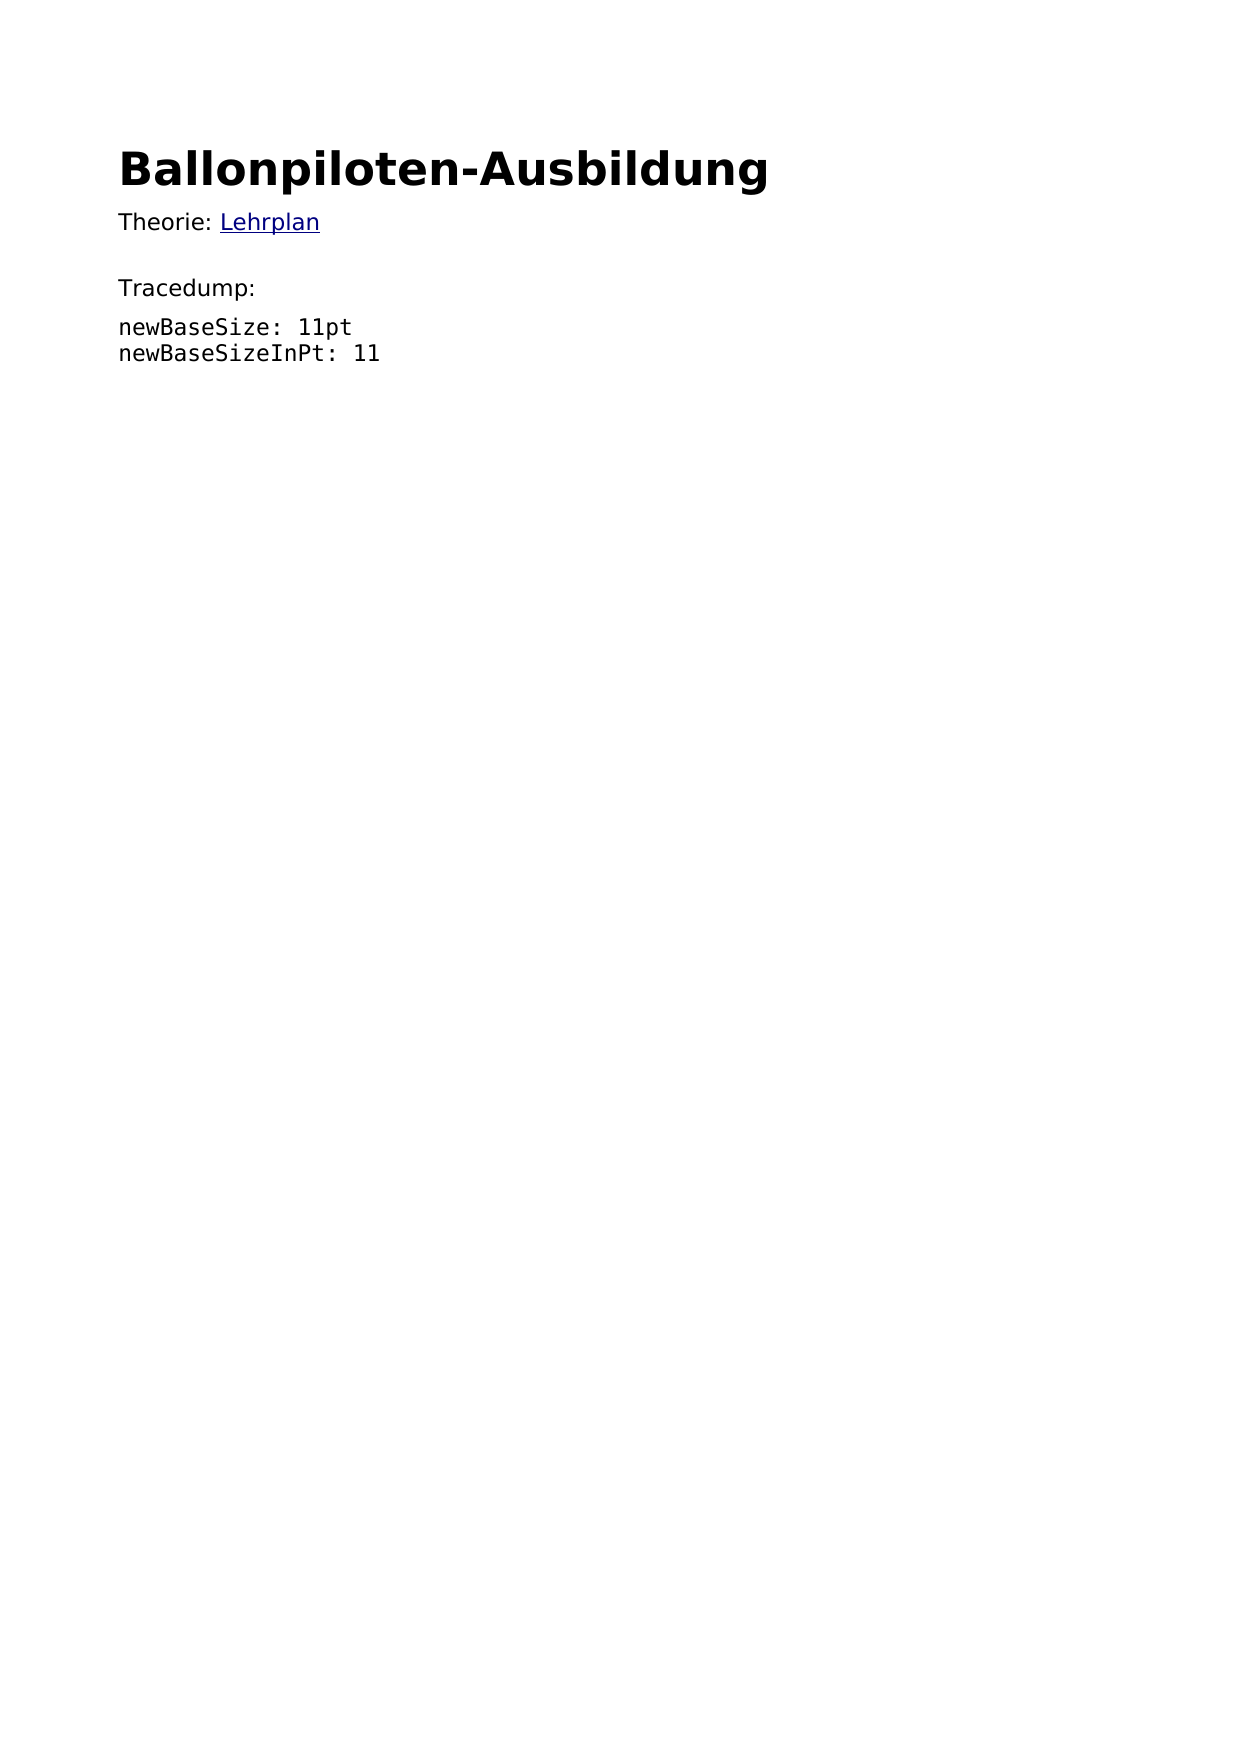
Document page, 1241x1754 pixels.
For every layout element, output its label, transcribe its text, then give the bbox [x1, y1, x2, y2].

subtitle Ballonpiloten-Ausbildung [118, 143, 1122, 196]
text Tracedump: [118, 248, 1122, 301]
text Theorie: Lehrplan [118, 209, 1122, 236]
text newBaseSize: 11pt newBaseSizeInPt: 11 [118, 314, 1122, 367]
